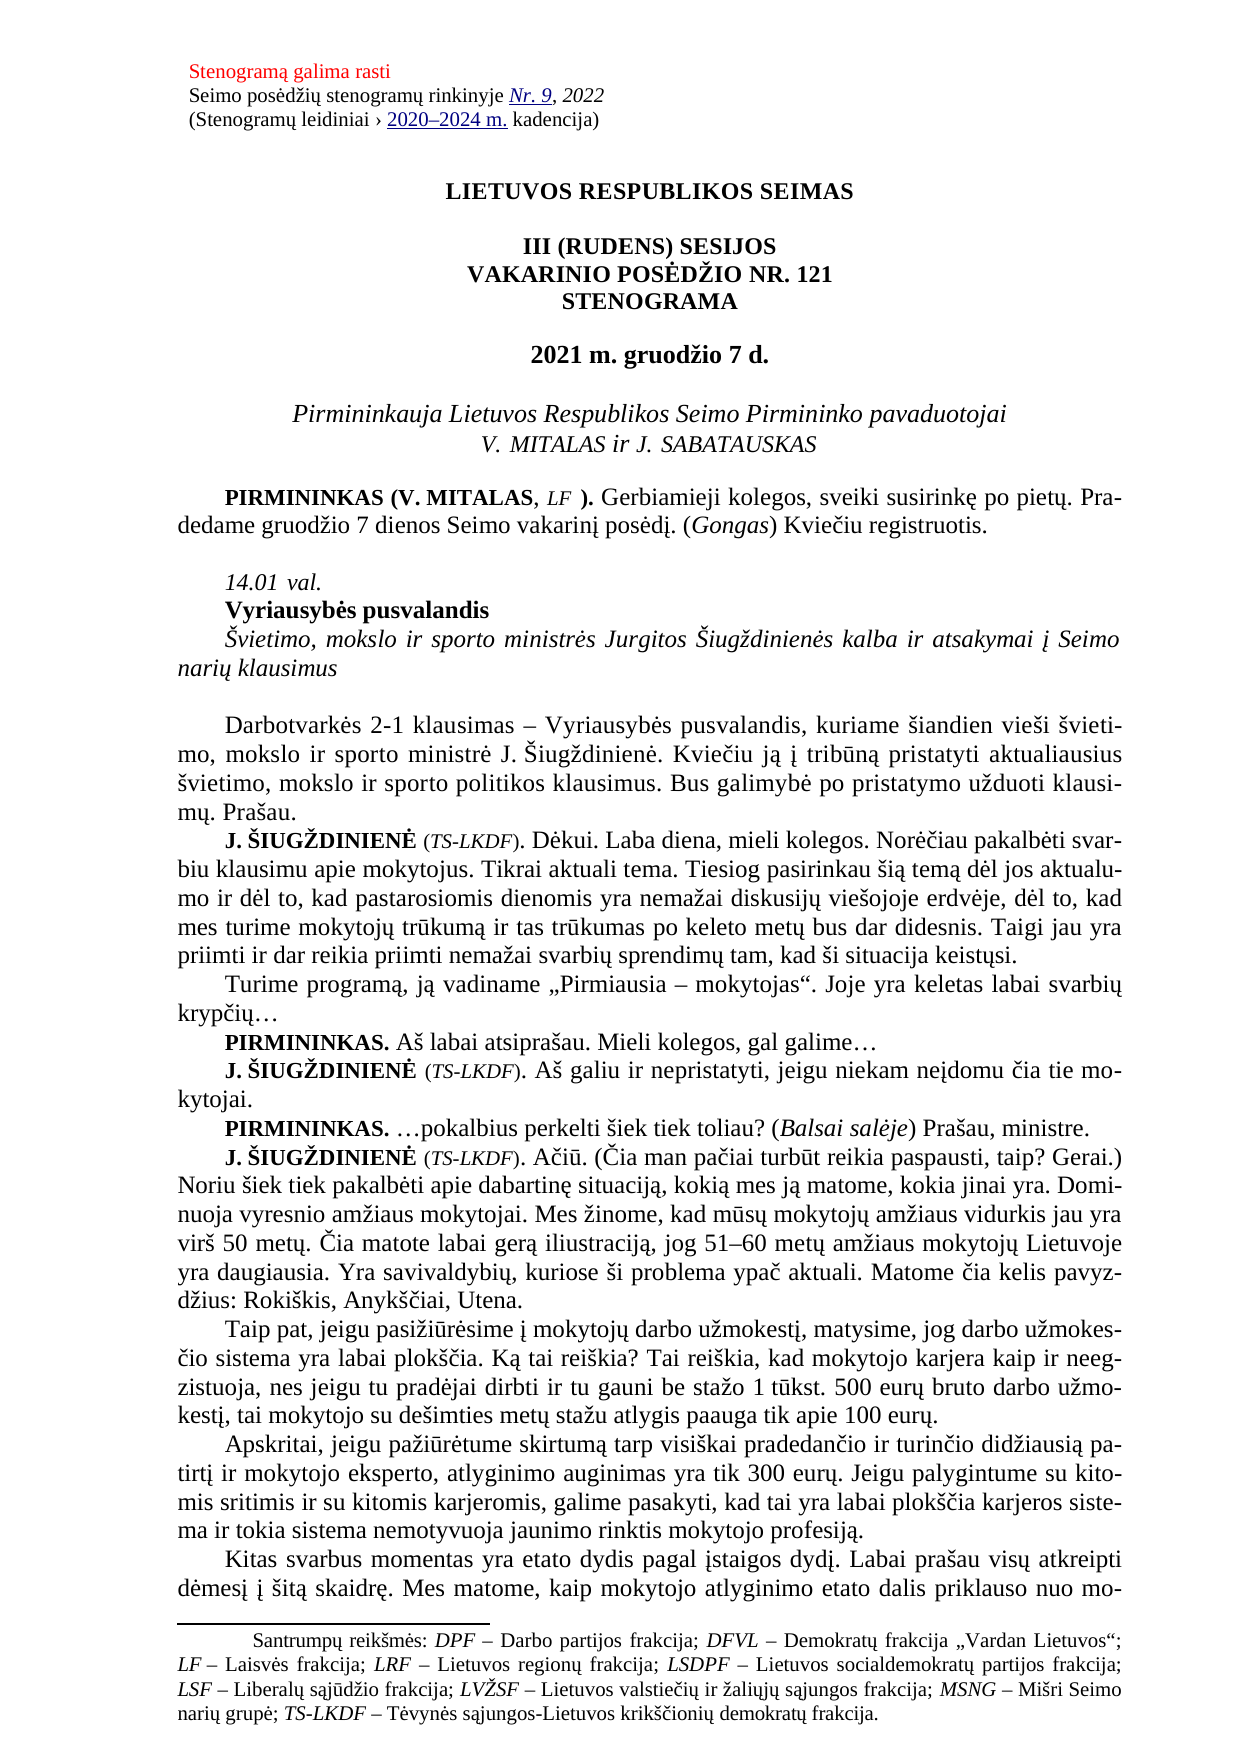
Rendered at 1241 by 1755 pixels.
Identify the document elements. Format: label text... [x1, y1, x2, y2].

title III (RUDENS) SESIJOS [177, 232, 1122, 260]
text PIRMININKAS. Aš la­bai at­si­pra­šau. Mie­li ko­le­gos, gal ga­li­me… [177, 1027, 1122, 1056]
text Santrumpų reikšmės: DPF – Darbo partijos frakcija; DFVL – Demokratų frakcija „Vardan Lietuvos“; LF – Laisvės frakcija; LRF – Lietuvos regionų frakcija; LSDPF – Lietuvos socialdemokratų partijos frakcija; LSF – Liberalų sąjūdžio frakcija; LVŽSF – Lietuvos valstiečių ir žaliųjų sąjungos frakcija; MSNG – Mišri Seimo narių grupė; TS-LKDF – Tėvynės sąjungos-Lietuvos krikščionių demokratų frakcija. [177, 1624, 1122, 1724]
text 2021 m. gruodžio 7 d. [177, 339, 1122, 369]
text 14.01 val. [224, 568, 1122, 596]
text PIRMININKAS. …po­kal­bius per­kel­ti šiek tiek to­liau? (Bal­sai sa­lė­je) Pra­šau, mi­nist­re. [177, 1113, 1122, 1142]
text J. ŠIUGŽDINIENĖ (TS-LKDF). Ačiū. (Čia man pa­čiai tur­būt rei­kia pa­spaus­ti, taip? Ge­rai.) No­riu šiek tiek pa­kal­bė­ti apie da­bar­ti­nę si­tu­a­ci­ją, ko­kią mes ją ma­to­me, ko­kia ji­nai yra. Do­mi­nuo­ja vy­res­nio am­žiaus mo­ky­to­jai. Mes ži­no­me, kad mū­sų mo­ky­to­jų am­žiaus vi­dur­kis jau yra virš 50 me­tų. Čia ma­to­te la­bai ge­rą iliust­ra­ci­ją, jog 51–60 me­tų am­žiaus mo­ky­to­jų Lie­tu­vo­je yra dau­giau­sia. Yra sa­vi­val­dy­bių, ku­rio­se ši pro­ble­ma ypač ak­tu­a­li. Ma­to­me čia ke­lis pa­vyz­džius: Ro­kiš­kis, Anykš­čiai, Ute­na. [177, 1142, 1122, 1314]
table_header Stenogramą galima rasti [177, 59, 1045, 83]
title VAKARINIO posėdžio NR. 121 [177, 260, 1122, 287]
table_cell (Stenogramų leidiniai › 2020–2024 m. kadencija) [177, 107, 1045, 131]
text Ki­tas svar­bus mo­men­tas yra eta­to dy­dis pa­gal įstai­gos dy­dį. La­bai pra­šau vi­sų at­kreip­ti dė­me­sį į ši­tą skaid­rę. Mes ma­to­me, kaip mo­ky­to­jo at­ly­gi­ni­mo eta­to da­lis pri­klau­so nuo mo­ [177, 1544, 1122, 1602]
text PIRMININKAS (V. MITALAS, LF). Ger­bia­mie­ji ko­le­gos, svei­ki su­si­rin­kę po pie­tų. Pra­de­da­me gruo­džio 7 die­nos Sei­mo va­ka­ri­nį po­sė­dį. (Gon­gas) Kvie­čiu re­gist­ruo­tis. [177, 482, 1122, 539]
title LIETUVOS RESPUBLIKOS SEIMAS [177, 177, 1122, 204]
text J. ŠIUGŽDINIENĖ (TS-LKDF). Aš ga­liu ir ne­pri­sta­ty­ti, jei­gu nie­kam ne­įdo­mu čia tie mo­ky­to­jai. [177, 1056, 1122, 1113]
title STENOGRAMA [177, 287, 1122, 315]
text Ap­skri­tai, jei­gu pa­žiū­rė­tu­me skir­tu­mą tarp vi­siš­kai pra­de­dan­čio ir tu­rin­čio di­džiau­sią pa­tir­tį ir mo­ky­to­jo eks­per­to, at­ly­gi­ni­mo au­gi­ni­mas yra tik 300 eu­rų. Jei­gu pa­ly­gin­tu­me su ki­to­mis sri­ti­mis ir su ki­to­mis kar­je­ro­mis, ga­li­me pa­sa­ky­ti, kad tai yra la­bai plokš­čia kar­je­ros sis­te­ma ir to­kia sis­te­ma ne­mo­ty­vuo­ja jau­ni­mo rink­tis mo­ky­to­jo pro­fe­si­ją. [177, 1429, 1122, 1544]
text Dar­bo­tvarkės 2-1 klau­si­mas – Vy­riau­sy­bės pus­va­lan­dis, ku­ria­me šian­dien vie­ši švie­ti­mo, moks­lo ir spor­to mi­nist­rė J. Šiugž­di­nie­nė. Kvie­čiu ją į tri­bū­ną pri­sta­ty­ti ak­tu­a­liau­sius švie­ti­mo, moks­lo ir spor­to po­li­ti­kos klau­si­mus. Bus ga­li­my­bė po pri­sta­ty­mo už­duo­ti klau­si­mų. Pra­šau. [177, 711, 1122, 826]
text Tu­ri­me pro­gra­mą, ją va­di­na­me „Pir­miau­sia – mo­ky­to­jas“. Jo­je yra ke­le­tas la­bai svar­bių kryp­čių… [177, 969, 1122, 1027]
text Švie­ti­mo, moks­lo ir spor­to mi­nist­rės Jur­gi­tos Šiugž­di­nie­nės kal­ba ir at­sa­ky­mai į Sei­mo na­rių klau­si­mus [177, 624, 1122, 682]
text Taip pat, jei­gu pa­si­žiū­rė­si­me į mo­ky­to­jų dar­bo už­mo­kes­tį, ma­ty­si­me, jog dar­bo už­mo­kes­čio sis­te­ma yra la­bai plokš­čia. Ką tai reiš­kia? Tai reiš­kia, kad mo­ky­to­jo kar­je­ra kaip ir ne­eg­zis­tuo­ja, nes jei­gu tu pra­dė­jai dirb­ti ir tu gau­ni be sta­žo 1 tūkst. 500 eu­rų bru­to dar­bo už­mo­kes­tį, tai mo­ky­to­jo su de­šim­ties me­tų sta­žu at­ly­gis pa­au­ga tik apie 100 eu­rų. [177, 1314, 1122, 1429]
text Vy­riau­sy­bės pus­va­lan­dis [177, 596, 1122, 624]
text Pirmininkauja Lietuvos Respublikos Seimo Pirmininko pavaduotojai V. MITALAS ir J. SABATAUSKAS [177, 398, 1122, 458]
text J. ŠIUGŽDINIENĖ (TS-LKDF). Dė­kui. La­ba die­na, mie­li ko­le­gos. No­rė­čiau pa­kal­bė­ti svar­biu klau­si­mu apie mo­ky­to­jus. Tik­rai ak­tu­a­li te­ma. Tie­siog pa­si­rin­kau šią te­mą dėl jos ak­tu­a­lu­mo ir dėl to, kad pas­ta­ro­sio­mis die­no­mis yra ne­ma­žai dis­ku­si­jų vie­šo­jo­je erd­vė­je, dėl to, kad mes tu­ri­me mo­ky­to­jų trū­ku­mą ir tas trū­ku­mas po ke­le­to me­tų bus dar di­des­nis. Tai­gi jau yra pri­im­ti ir dar rei­kia pri­im­ti ne­ma­žai svar­bių spren­di­mų tam, kad ši si­tu­a­ci­ja keis­tų­si. [177, 826, 1122, 969]
table_cell Seimo posėdžių stenogramų rinkinyje Nr. 9, 2022Seimo posėdžių stenogramų rinkinys Nr. 7, 2022 [177, 83, 1045, 107]
